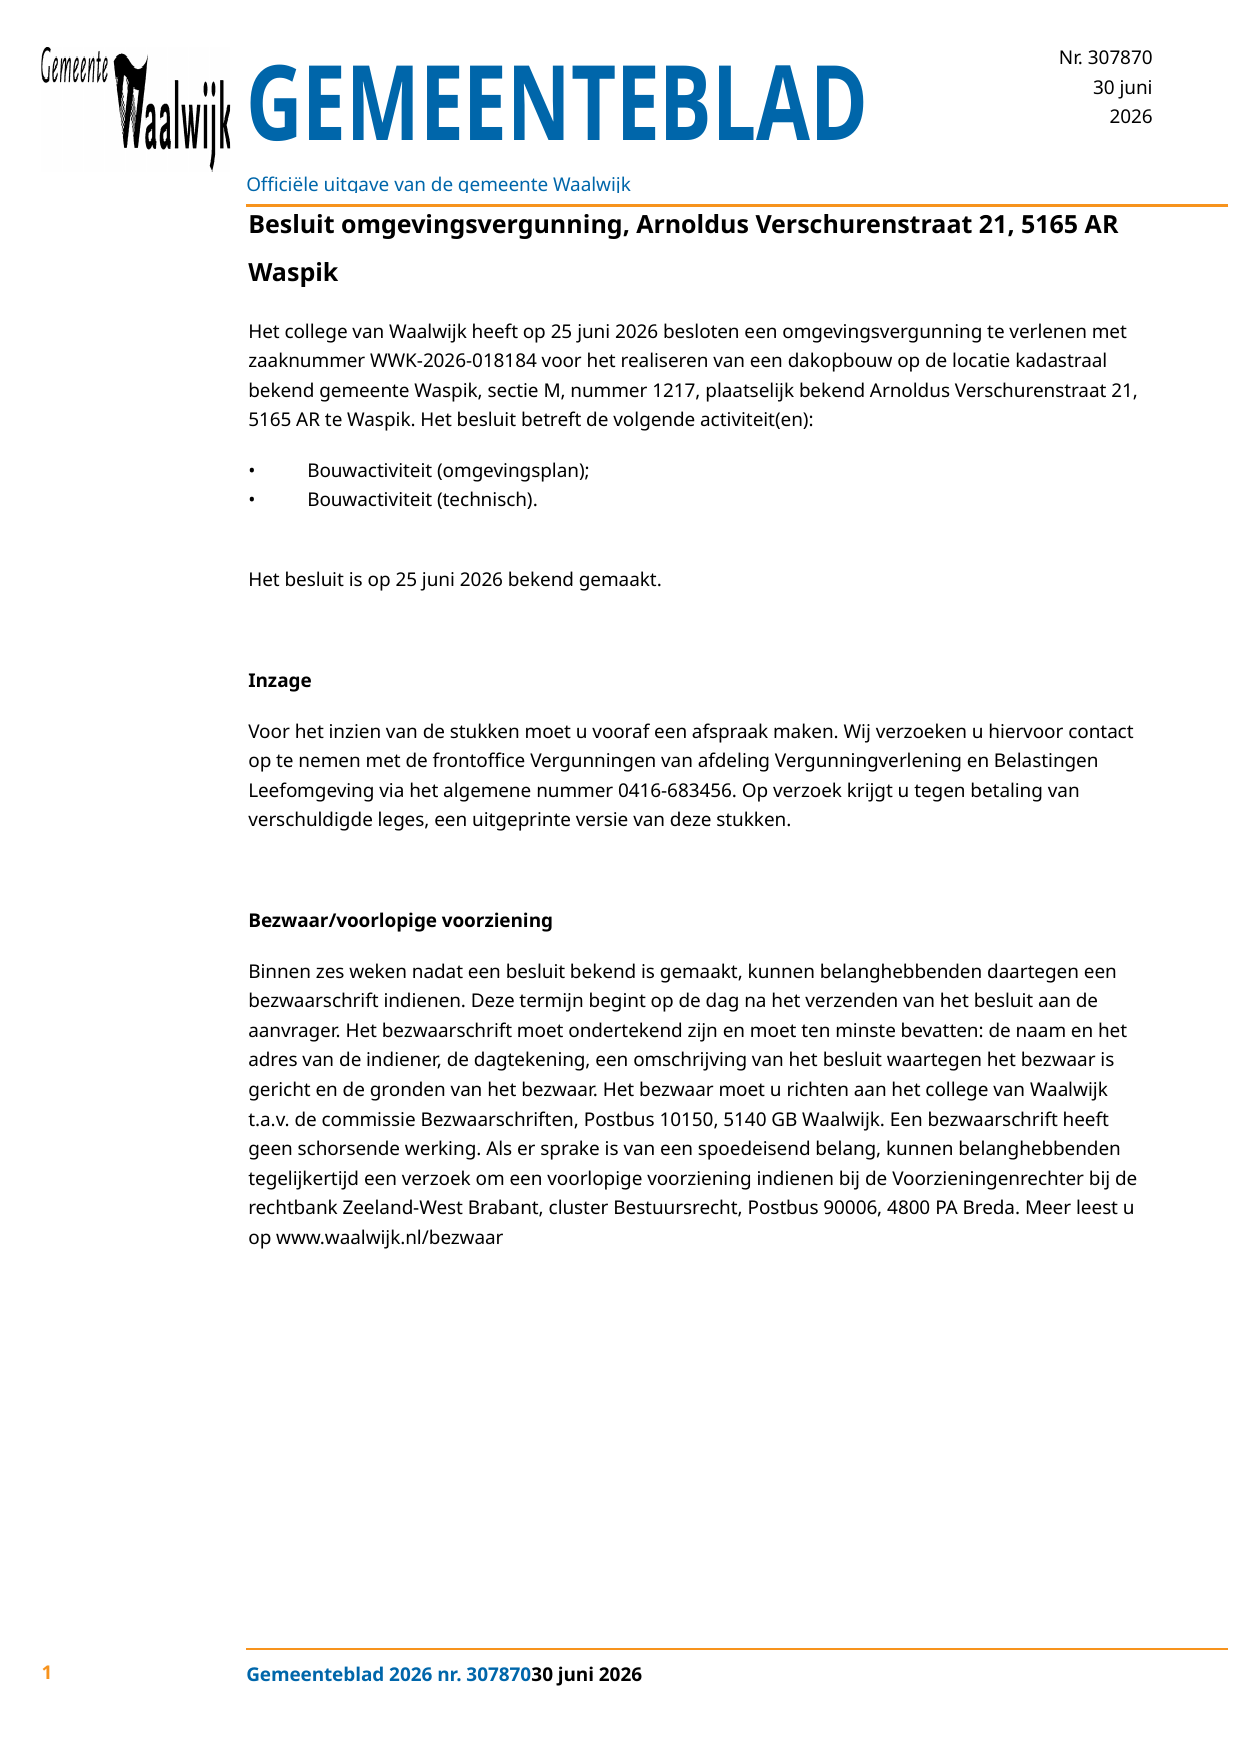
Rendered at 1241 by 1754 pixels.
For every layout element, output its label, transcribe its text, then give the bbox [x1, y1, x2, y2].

text Binnen zes weken nadat een besluit bekend is gemaakt, kunnen belanghebbenden daartegen een bezwaarschrift indienen. Deze termijn begint op de dag na het verzenden van het besluit aan de aanvrager. Het bezwaarschrift moet ondertekend zijn en moet ten minste bevatten: de naam en het adres van de indiener, de dagtekening, een omschrijving van het besluit waartegen het bezwaar is gericht en de gronden van het bezwaar. Het bezwaar moet u richten aan het college van Waalwijk t.a.v. de commissie Bezwaarschriften, Postbus 10150, 5140 GB Waalwijk. Een bezwaarschrift heeft geen schorsende werking. Als er sprake is van een spoedeisend belang, kunnen belanghebbenden tegelijkertijd een verzoek om een voorlopige voorziening indienen bij de Voorzieningenrechter bij de rechtbank Zeeland-West Brabant, cluster Bestuursrecht, Postbus 90006, 4800 PA Breda. Meer leest u op www.waalwijk.nl/bezwaar [248, 958, 1152, 1250]
text Het college van Waalwijk heeft op 25 juni 2026 besloten een omgevingsvergunning te verlenen met zaaknummer WWK-2026-018184 voor het realiseren van een dakopbouw op de locatie kadastraal bekend gemeente Waspik, sectie M, nummer 1217, plaatselijk bekend Arnoldus Verschurenstraat 21, 5165 AR te Waspik. Het besluit betreft de volgende activiteit(en): [248, 318, 1152, 432]
list Bouwactiviteit (omgevingsplan); [248, 457, 1152, 483]
text Inzage [248, 667, 1152, 693]
text Besluit omgevingsvergunning, Arnoldus Verschurenstraat 21, 5165 AR Waspik [248, 207, 1152, 288]
text Voor het inzien van de stukken moet u vooraf een afspraak maken. Wij verzoeken u hiervoor contact op te nemen met de frontoffice Vergunningen van afdeling Vergunningverlening en Belastingen Leefomgeving via het algemene nummer 0416-683456. Op verzoek krijgt u tegen betaling van verschuldigde leges, een uitgeprinte versie van deze stukken. [248, 718, 1152, 832]
picture [41, 47, 231, 172]
list Bouwactiviteit (technisch). [248, 487, 1152, 512]
text Bezwaar/voorlopige voorziening [248, 907, 1152, 933]
text Het besluit is op 25 juni 2026 bekend gemaakt. [248, 567, 1152, 592]
